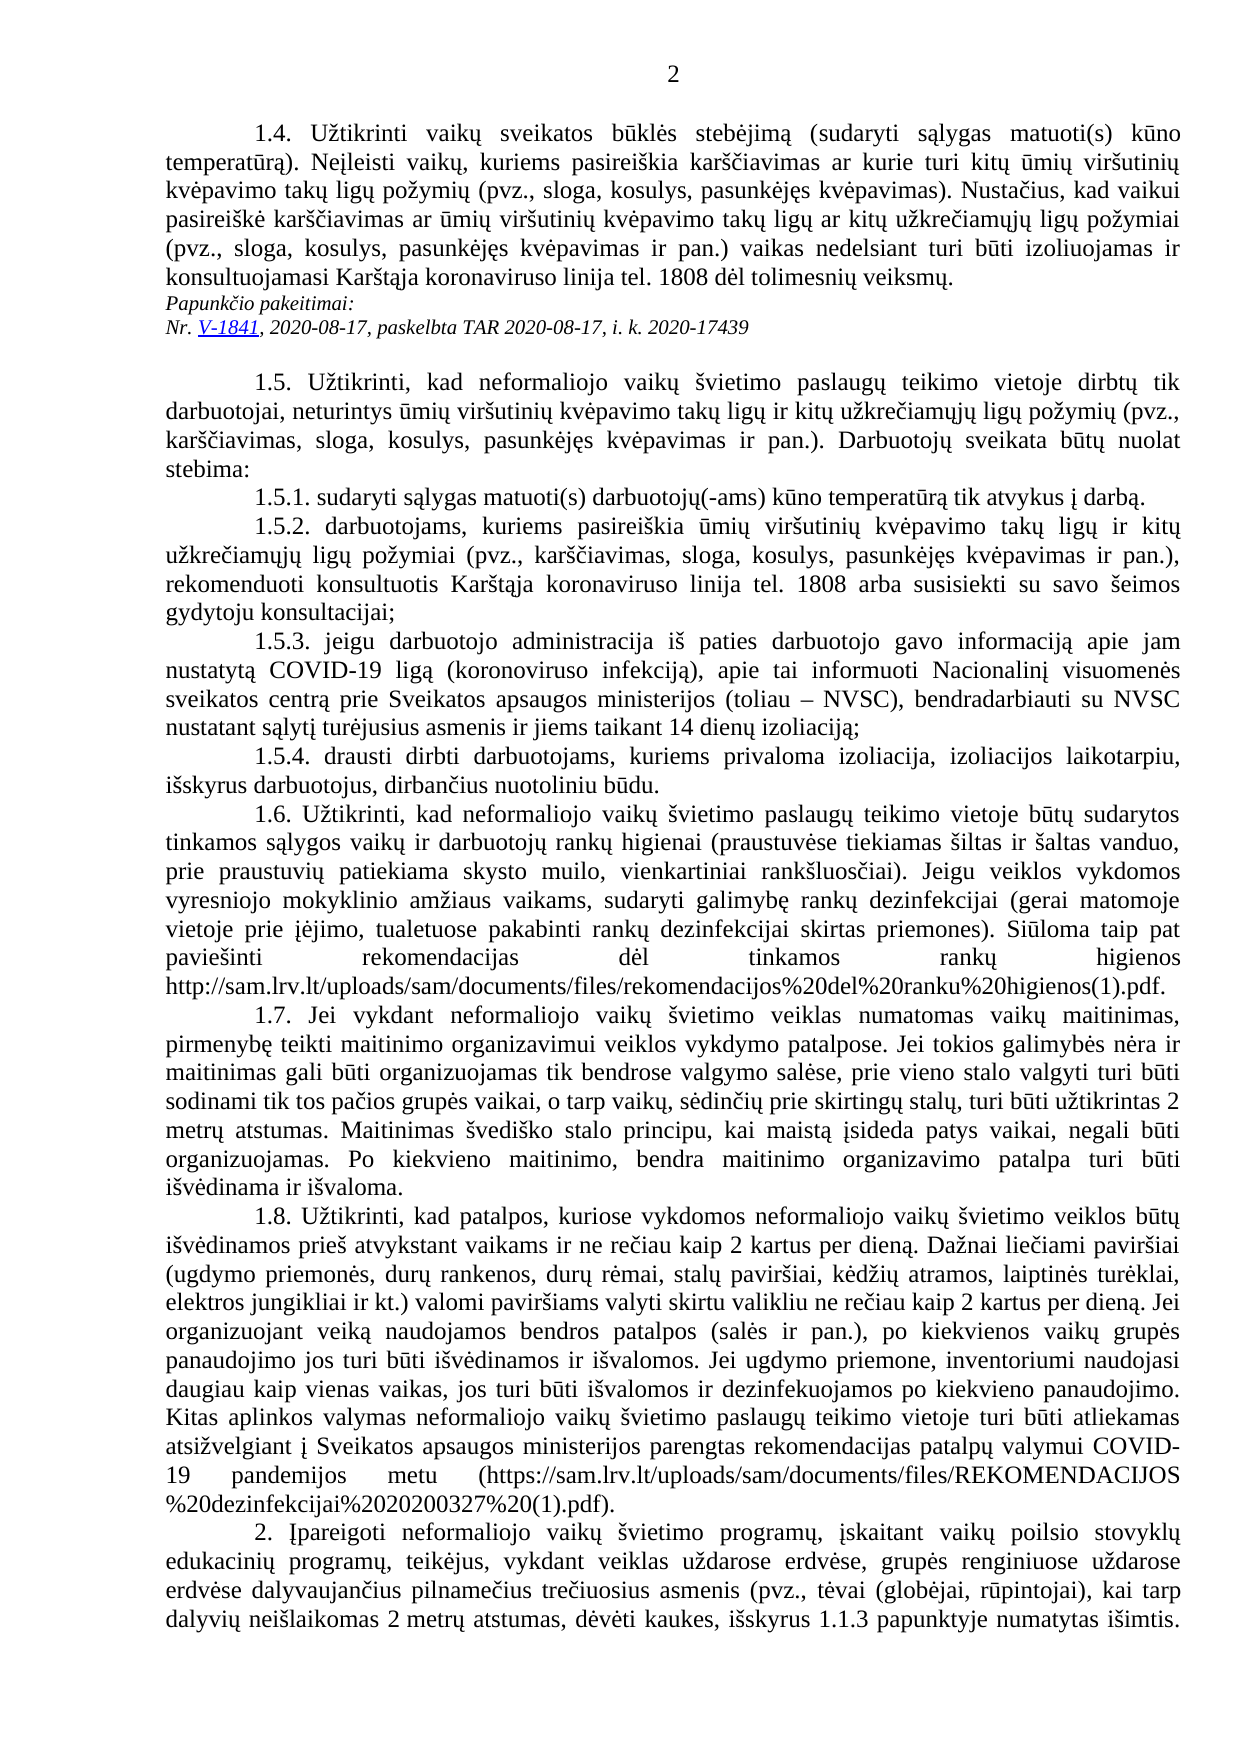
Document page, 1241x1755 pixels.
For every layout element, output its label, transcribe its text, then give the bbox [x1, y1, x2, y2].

text 1.7. Jei vykdant neformaliojo vaikų švietimo veiklas numatomas vaikų maitinimas, pirmenybę teikti maitinimo organizavimui veiklos vykdymo patalpose. Jei tokios galimybės nėra ir maitinimas gali būti organizuojamas tik bendrose valgymo salėse, prie vieno stalo valgyti turi būti sodinami tik tos pačios grupės vaikai, o tarp vaikų, sėdinčių prie skirtingų stalų, turi būti užtikrintas 2 metrų atstumas. Maitinimas švediško stalo principu, kai maistą įsideda patys vaikai, negali būti organizuojamas. Po kiekvieno maitinimo, bendra maitinimo organizavimo patalpa turi būti išvėdinama ir išvaloma. [165, 1000, 1181, 1201]
text Papunkčio pakeitimai: [165, 291, 1181, 315]
text 2. Įpareigoti neformaliojo vaikų švietimo programų, įskaitant vaikų poilsio stovyklų edukacinių programų, teikėjus, vykdant veiklas uždarose erdvėse, grupės renginiuose uždarose erdvėse dalyvaujančius pilnamečius trečiuosius asmenis (pvz., tėvai (globėjai, rūpintojai), kai tarp dalyvių neišlaikomas 2 metrų atstumas, dėvėti kaukes, išskyrus 1.1.3 papunktyje numatytas išimtis. [165, 1517, 1181, 1632]
text 1.5.2. darbuotojams, kuriems pasireiškia ūmių viršutinių kvėpavimo takų ligų ir kitų užkrečiamųjų ligų požymiai (pvz., karščiavimas, sloga, kosulys, pasunkėjęs kvėpavimas ir pan.), rekomenduoti konsultuotis Karštąja koronaviruso linija tel. 1808 arba susisiekti su savo šeimos gydytoju konsultacijai; [165, 511, 1181, 626]
text 1.5.3. jeigu darbuotojo administracija iš paties darbuotojo gavo informaciją apie jam nustatytą COVID-19 ligą (koronoviruso infekciją), apie tai informuoti Nacionalinį visuomenės sveikatos centrą prie Sveikatos apsaugos ministerijos (toliau – NVSC), bendradarbiauti su NVSC nustatant sąlytį turėjusius asmenis ir jiems taikant 14 dienų izoliaciją; [165, 626, 1181, 741]
text 1.5.4. drausti dirbti darbuotojams, kuriems privaloma izoliacija, izoliacijos laikotarpiu, išskyrus darbuotojus, dirbančius nuotoliniu būdu. [165, 741, 1181, 799]
text Nr. V-1841, 2020-08-17, paskelbta TAR 2020-08-17, i. k. 2020-17439 [165, 315, 1181, 339]
text 1.8. Užtikrinti, kad patalpos, kuriose vykdomos neformaliojo vaikų švietimo veiklos būtų išvėdinamos prieš atvykstant vaikams ir ne rečiau kaip 2 kartus per dieną. Dažnai liečiami paviršiai (ugdymo priemonės, durų rankenos, durų rėmai, stalų paviršiai, kėdžių atramos, laiptinės turėklai, elektros jungikliai ir kt.) valomi paviršiams valyti skirtu valikliu ne rečiau kaip 2 kartus per dieną. Jei organizuojant veiką naudojamos bendros patalpos (salės ir pan.), po kiekvienos vaikų grupės panaudojimo jos turi būti išvėdinamos ir išvalomos. Jei ugdymo priemone, inventoriumi naudojasi daugiau kaip vienas vaikas, jos turi būti išvalomos ir dezinfekuojamos po kiekvieno panaudojimo. Kitas aplinkos valymas neformaliojo vaikų švietimo paslaugų teikimo vietoje turi būti atliekamas atsižvelgiant į Sveikatos apsaugos ministerijos parengtas rekomendacijas patalpų valymui COVID-19 pandemijos metu (https://sam.lrv.lt/uploads/sam/documents/files/REKOMENDACIJOS%20dezinfekcijai%2020200327%20(1).pdf). [165, 1201, 1181, 1517]
text 1.6. Užtikrinti, kad neformaliojo vaikų švietimo paslaugų teikimo vietoje būtų sudarytos tinkamos sąlygos vaikų ir darbuotojų rankų higienai (praustuvėse tiekiamas šiltas ir šaltas vanduo, prie praustuvių patiekiama skysto muilo, vienkartiniai rankšluosčiai). Jeigu veiklos vykdomos vyresniojo mokyklinio amžiaus vaikams, sudaryti galimybę rankų dezinfekcijai (gerai matomoje vietoje prie įėjimo, tualetuose pakabinti rankų dezinfekcijai skirtas priemones). Siūloma taip pat paviešinti rekomendacijas dėl tinkamos rankų higienos http://sam.lrv.lt/uploads/sam/documents/files/rekomendacijos%20del%20ranku%20higienos(1).pdf. [165, 799, 1181, 1000]
text 1.5.1. sudaryti sąlygas matuoti(s) darbuotojų(-ams) kūno temperatūrą tik atvykus į darbą. [165, 482, 1181, 511]
text 1.4. Užtikrinti vaikų sveikatos būklės stebėjimą (sudaryti sąlygas matuoti(s) kūno temperatūrą). Neįleisti vaikų, kuriems pasireiškia karščiavimas ar kurie turi kitų ūmių viršutinių kvėpavimo takų ligų požymių (pvz., sloga, kosulys, pasunkėjęs kvėpavimas). Nustačius, kad vaikui pasireiškė karščiavimas ar ūmių viršutinių kvėpavimo takų ligų ar kitų užkrečiamųjų ligų požymiai (pvz., sloga, kosulys, pasunkėjęs kvėpavimas ir pan.) vaikas nedelsiant turi būti izoliuojamas ir konsultuojamasi Karštąja koronaviruso linija tel. 1808 dėl tolimesnių veiksmų. [165, 118, 1181, 291]
text 1.5. Užtikrinti, kad neformaliojo vaikų švietimo paslaugų teikimo vietoje dirbtų tik darbuotojai, neturintys ūmių viršutinių kvėpavimo takų ligų ir kitų užkrečiamųjų ligų požymių (pvz., karščiavimas, sloga, kosulys, pasunkėjęs kvėpavimas ir pan.). Darbuotojų sveikata būtų nuolat stebima: [165, 367, 1181, 482]
